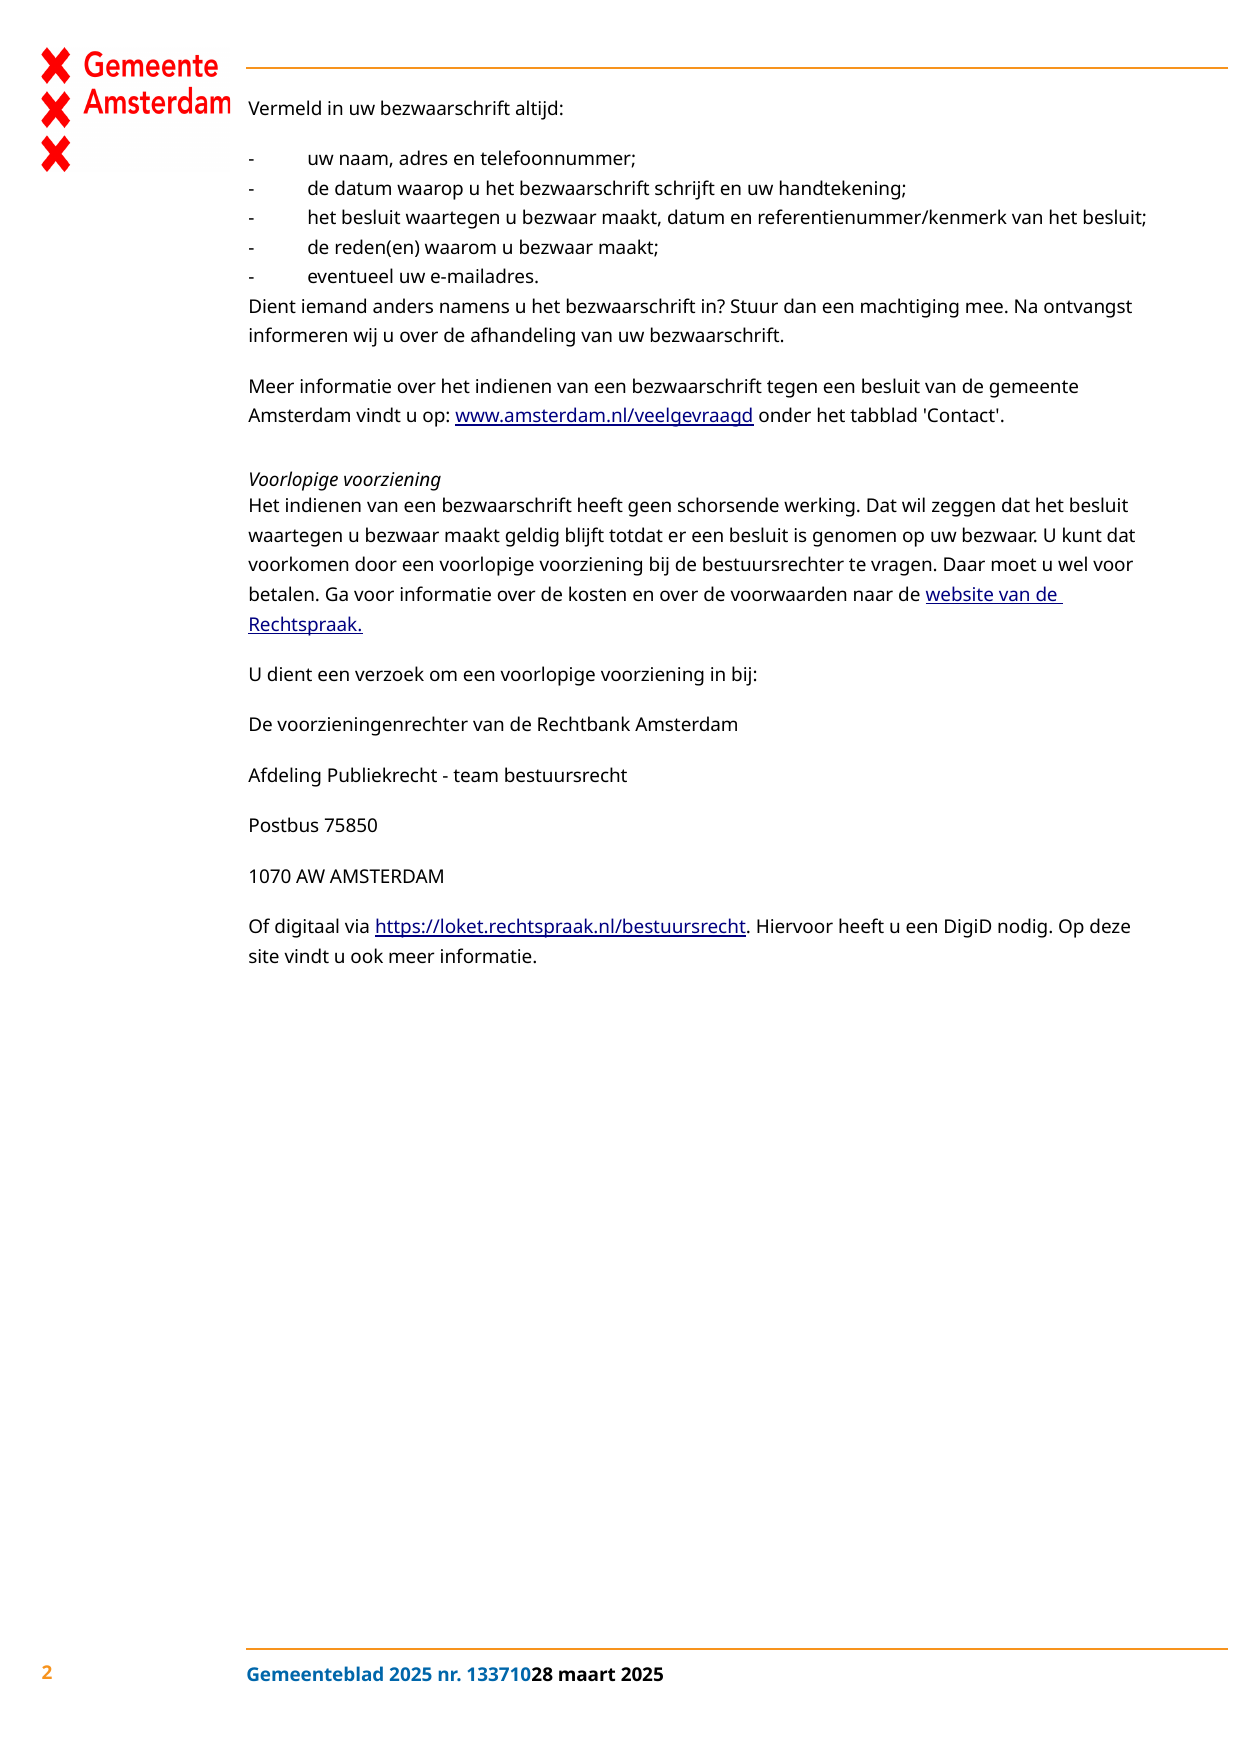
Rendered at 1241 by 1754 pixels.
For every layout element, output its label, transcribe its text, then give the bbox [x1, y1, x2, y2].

text 1070 AW AMSTERDAM [248, 863, 1152, 888]
text De voorzieningenrechter van de Rechtbank Amsterdam [248, 712, 1152, 737]
list de datum waarop u het bezwaarschrift schrijft en uw handtekening; [248, 175, 1152, 201]
text Het indienen van een bezwaarschrift heeft geen schorsende werking. Dat wil zeggen dat het besluit waartegen u bezwaar maakt geldig blijft totdat er een besluit is genomen op uw bezwaar. U kunt dat voorkomen door een voorlopige voorziening bij de bestuursrechter te vragen. Daar moet u wel voor betalen. Ga voor informatie over de kosten en over de voorwaarden naar de website van de Rechtspraak. [248, 492, 1152, 636]
list het besluit waartegen u bezwaar maakt, datum en referentienummer/kenmerk van het besluit; [248, 204, 1152, 230]
text Meer informatie over het indienen van een bezwaarschrift tegen een besluit van de gemeente Amsterdam vindt u op: www.amsterdam.nl/veelgevraagd onder het tabblad 'Contact'. [248, 373, 1152, 428]
picture [41, 47, 231, 172]
text Dient iemand anders namens u het bezwaarschrift in? Stuur dan een machtiging mee. Na ontvangst informeren wij u over de afhandeling van uw bezwaarschrift. [248, 293, 1152, 348]
list de reden(en) waarom u bezwaar maakt; [248, 234, 1152, 260]
list eventueel uw e-mailadres. [248, 263, 1152, 289]
text U dient een verzoek om een voorlopige voorziening in bij: [248, 661, 1152, 687]
text Of digitaal via https://loket.rechtspraak.nl/bestuursrecht. Hiervoor heeft u een DigiD nodig. Op deze site vindt u ook meer informatie. [248, 913, 1152, 968]
list uw naam, adres en telefoonnummer; [248, 145, 1152, 171]
text Postbus 75850 [248, 812, 1152, 838]
text Afdeling Publiekrecht - team bestuursrecht [248, 762, 1152, 788]
text Voorlopige voorziening [248, 467, 1152, 492]
text Vermeld in uw bezwaarschrift altijd: [248, 95, 1152, 121]
